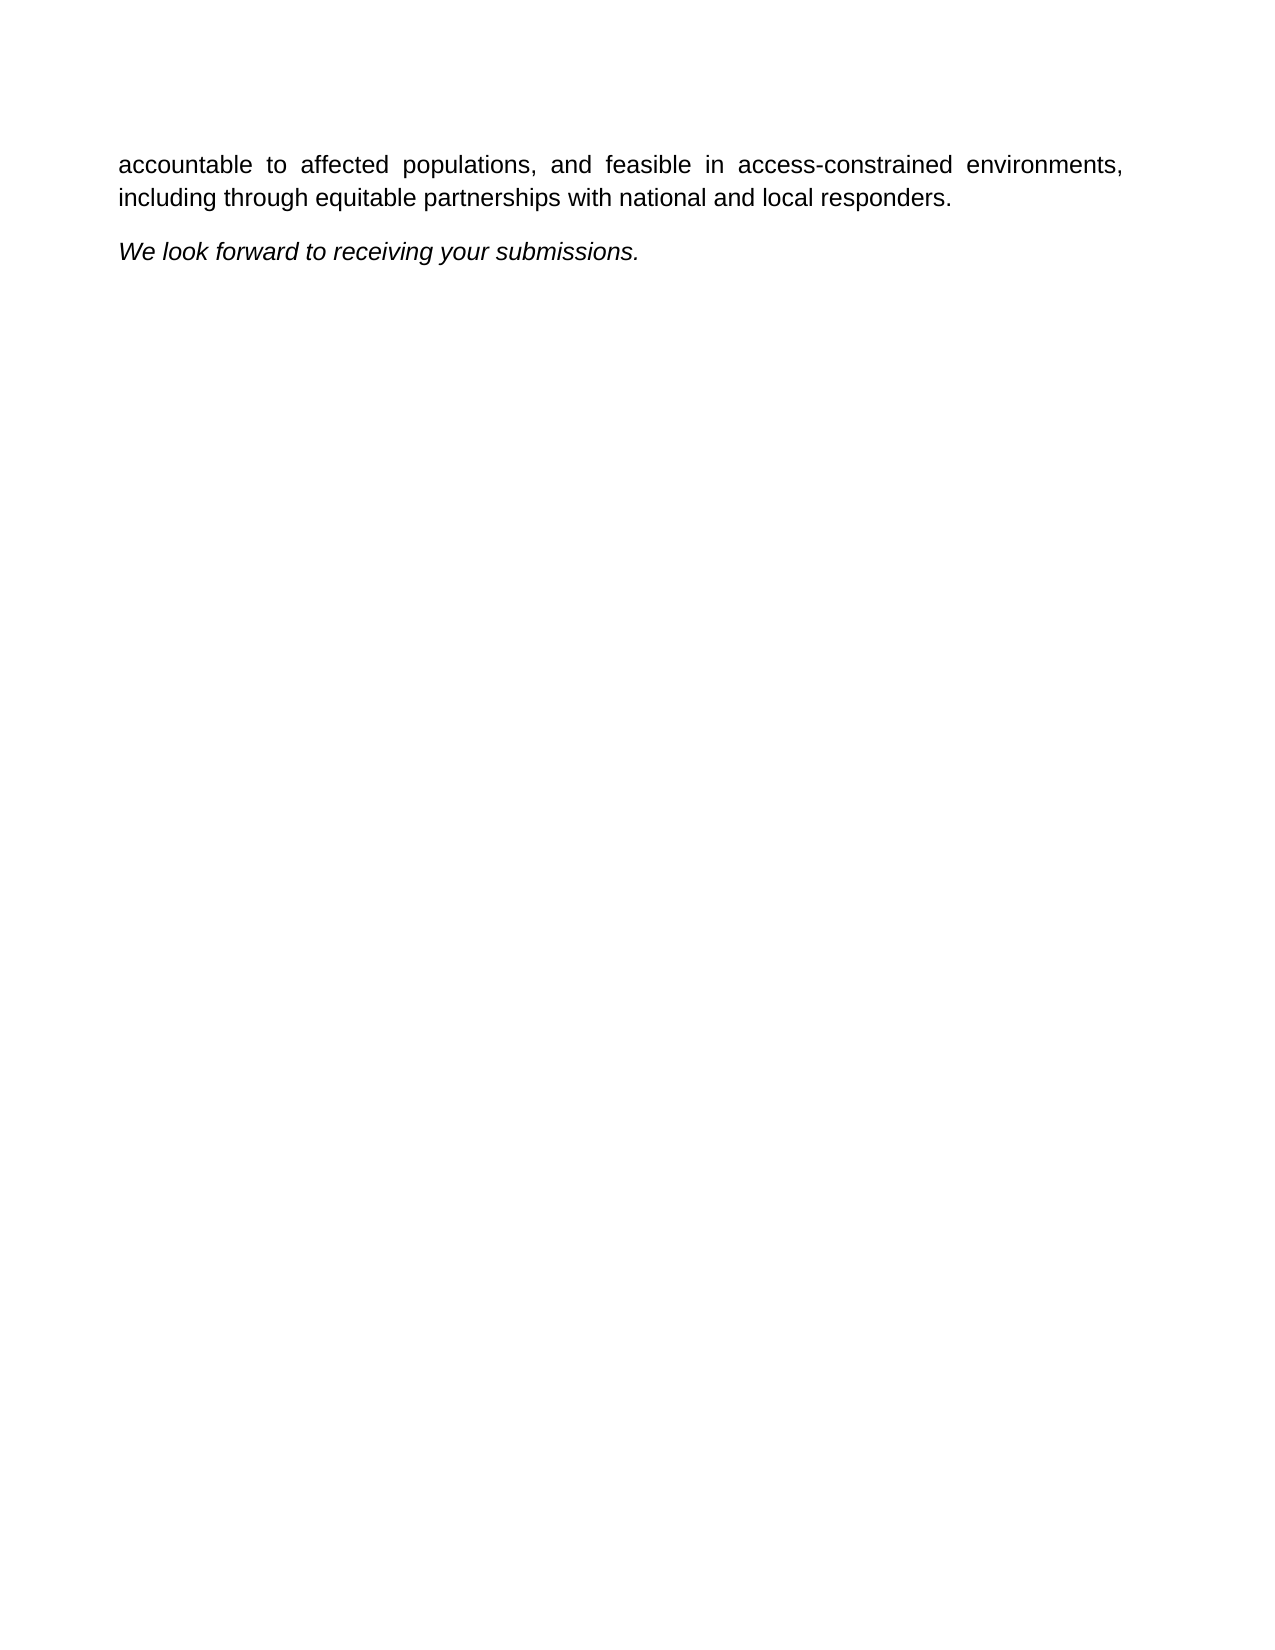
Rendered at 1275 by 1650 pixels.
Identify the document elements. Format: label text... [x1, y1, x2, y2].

text accountable to affected populations, and feasible in access-constrained environments, including through equitable partnerships with national and local responders. [118, 150, 1125, 212]
text We look forward to receiving your submissions. [118, 237, 1125, 266]
